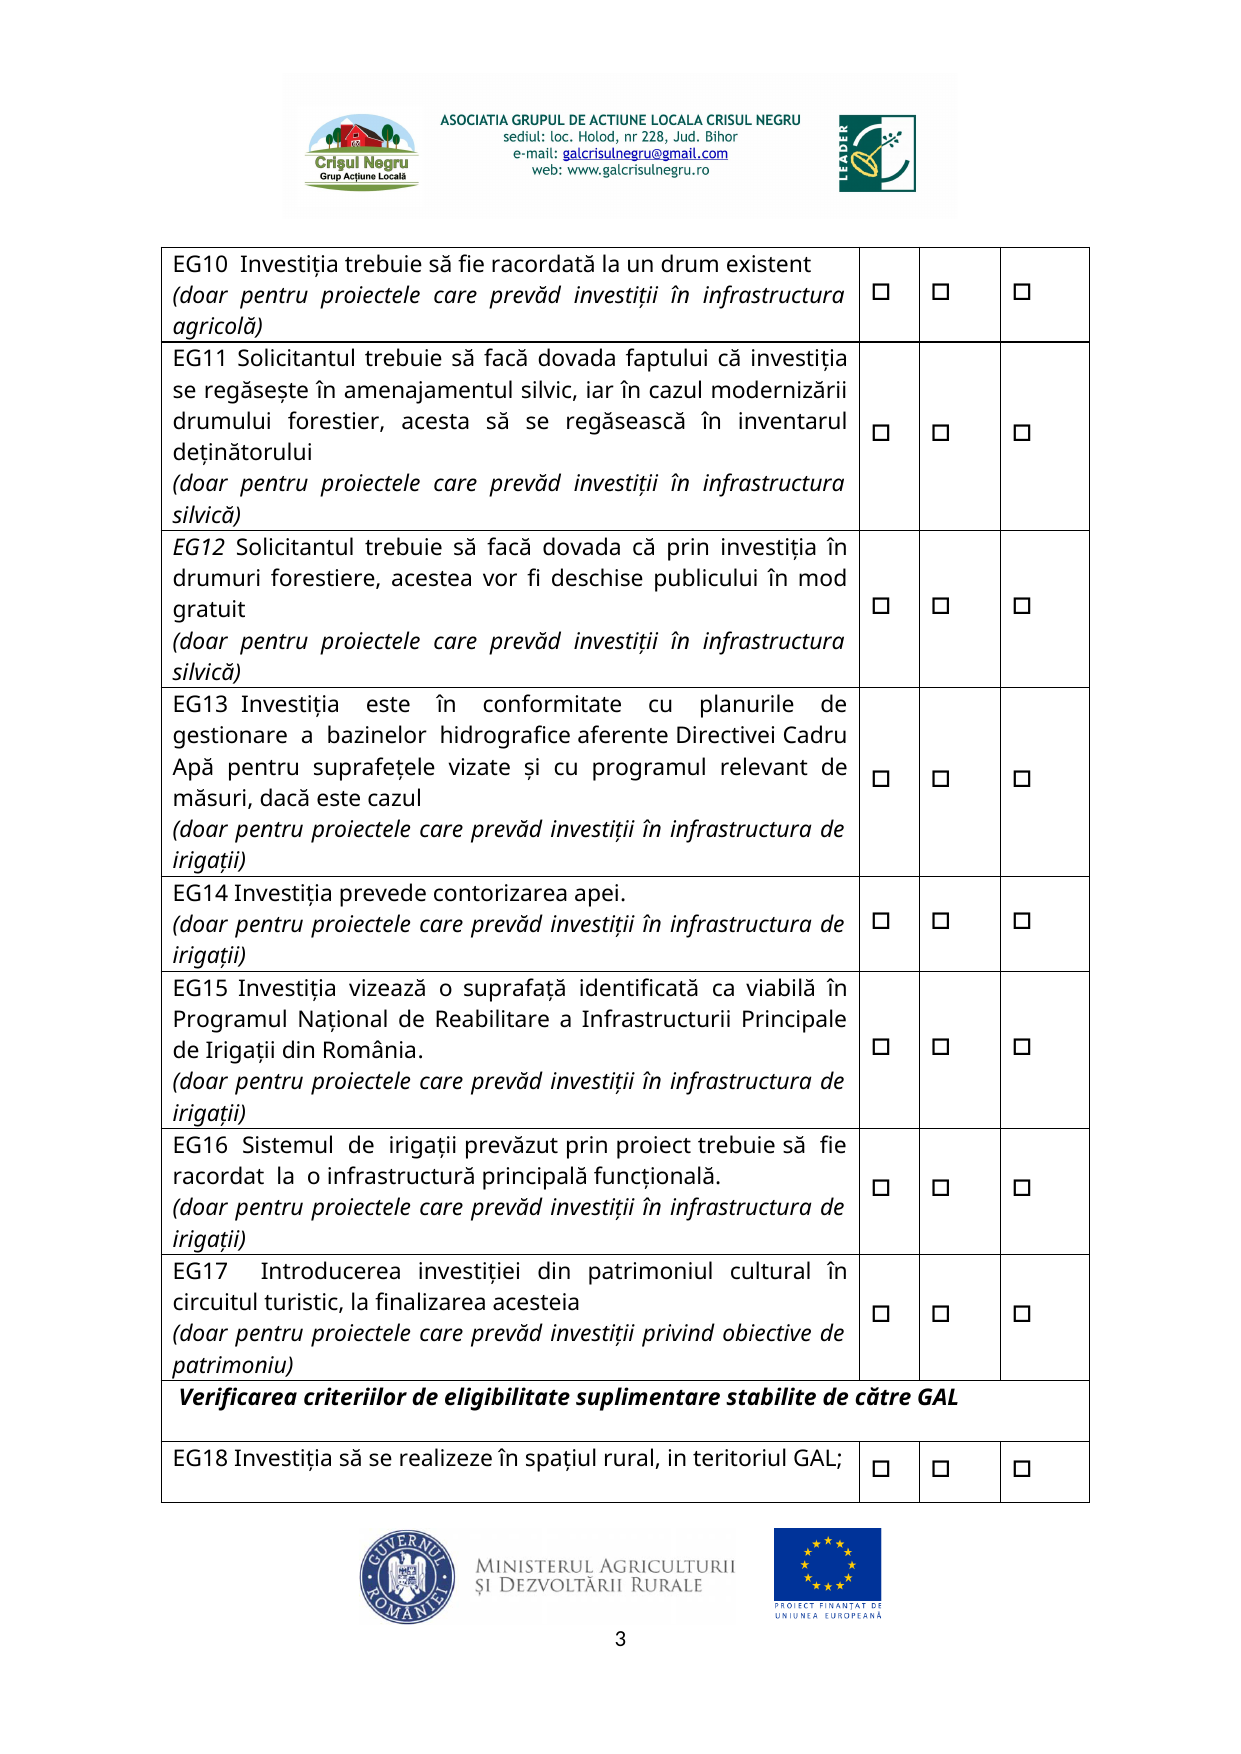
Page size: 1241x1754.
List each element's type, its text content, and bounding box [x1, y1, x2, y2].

table_cell  [860, 248, 919, 341]
table_cell  [920, 1255, 1000, 1380]
table_cell EG12 Solicitantul trebuie să facă dovada că prin investiţia în drumuri forestiere, acestea vor fi deschise publicului în mod gratuit (doar pentru proiectele care prevăd investiții în infrastructura silvică) [162, 531, 859, 687]
table_cell  [920, 1442, 1000, 1502]
table_cell  [1001, 1442, 1089, 1502]
table_cell  [860, 972, 919, 1128]
table_cell  [1001, 343, 1089, 530]
table_cell  [1001, 972, 1089, 1128]
table_cell EG18 Investiția să se realizeze în spațiul rural, in teritoriul GAL; [162, 1442, 859, 1502]
table_cell EG10 Investiția trebuie să fie racordată la un drum existent (doar pentru proiectele care prevăd investiții în infrastructura agricolă) [162, 248, 859, 341]
table_cell  [1001, 248, 1089, 341]
table_cell  [860, 1255, 919, 1380]
table_cell  [860, 688, 919, 876]
table_cell  [1001, 688, 1089, 876]
table_cell  [920, 531, 1000, 687]
table_cell  [920, 248, 1000, 341]
table_cell  [860, 877, 919, 971]
table_cell EG17 Introducerea investiției din patrimoniul cultural în circuitul turistic, la finalizarea acesteia (doar pentru proiectele care prevăd investiții privind obiective de patrimoniu) [162, 1255, 859, 1380]
table_cell  [920, 688, 1000, 876]
table_cell  [1001, 877, 1089, 971]
table_cell EG16 Sistemul de irigații prevăzut prin proiect trebuie să fie racordat la o infrastructură principală funcțională. (doar pentru proiectele care prevăd investiții în infrastructura de irigații) [162, 1129, 859, 1254]
table_cell  [860, 1442, 919, 1502]
table_cell  [1001, 1255, 1089, 1380]
table_cell  [1001, 1129, 1089, 1254]
table_cell EG11 Solicitantul trebuie să facă dovada faptului că investiția se regăsește în amenajamentul silvic, iar în cazul modernizării drumului forestier, acesta să se regăsească în inventarul deținătorului (doar pentru proiectele care prevăd investiții în infrastructura silvică) [162, 343, 859, 530]
table_cell EG14 Investiția prevede contorizarea apei. (doar pentru proiectele care prevăd investiții în infrastructura de irigații) [162, 877, 859, 971]
table_cell Verificarea criteriilor de eligibilitate suplimentare stabilite de către GAL [162, 1381, 1089, 1441]
table_cell EG15 Investiția vizează o suprafață identificată ca viabilă în Programul Naţional de Reabilitare a Infrastructurii Principale de Irigaţii din România. (doar pentru proiectele care prevăd investiții în infrastructura de irigații) [162, 972, 859, 1128]
table_cell  [860, 1129, 919, 1254]
table_cell  [860, 343, 919, 530]
table_cell EG13 Investiția este în conformitate cu planurile de gestionare a bazinelor hidrografice aferente Directivei Cadru Apă pentru suprafețele vizate și cu programul relevant de măsuri, dacă este cazul (doar pentru proiectele care prevăd investiții în infrastructura de irigații) [162, 688, 859, 876]
table_cell  [920, 877, 1000, 971]
table_cell  [920, 343, 1000, 530]
table_cell  [860, 531, 919, 687]
table_cell  [1001, 531, 1089, 687]
table_cell  [920, 1129, 1000, 1254]
table_cell  [920, 972, 1000, 1128]
